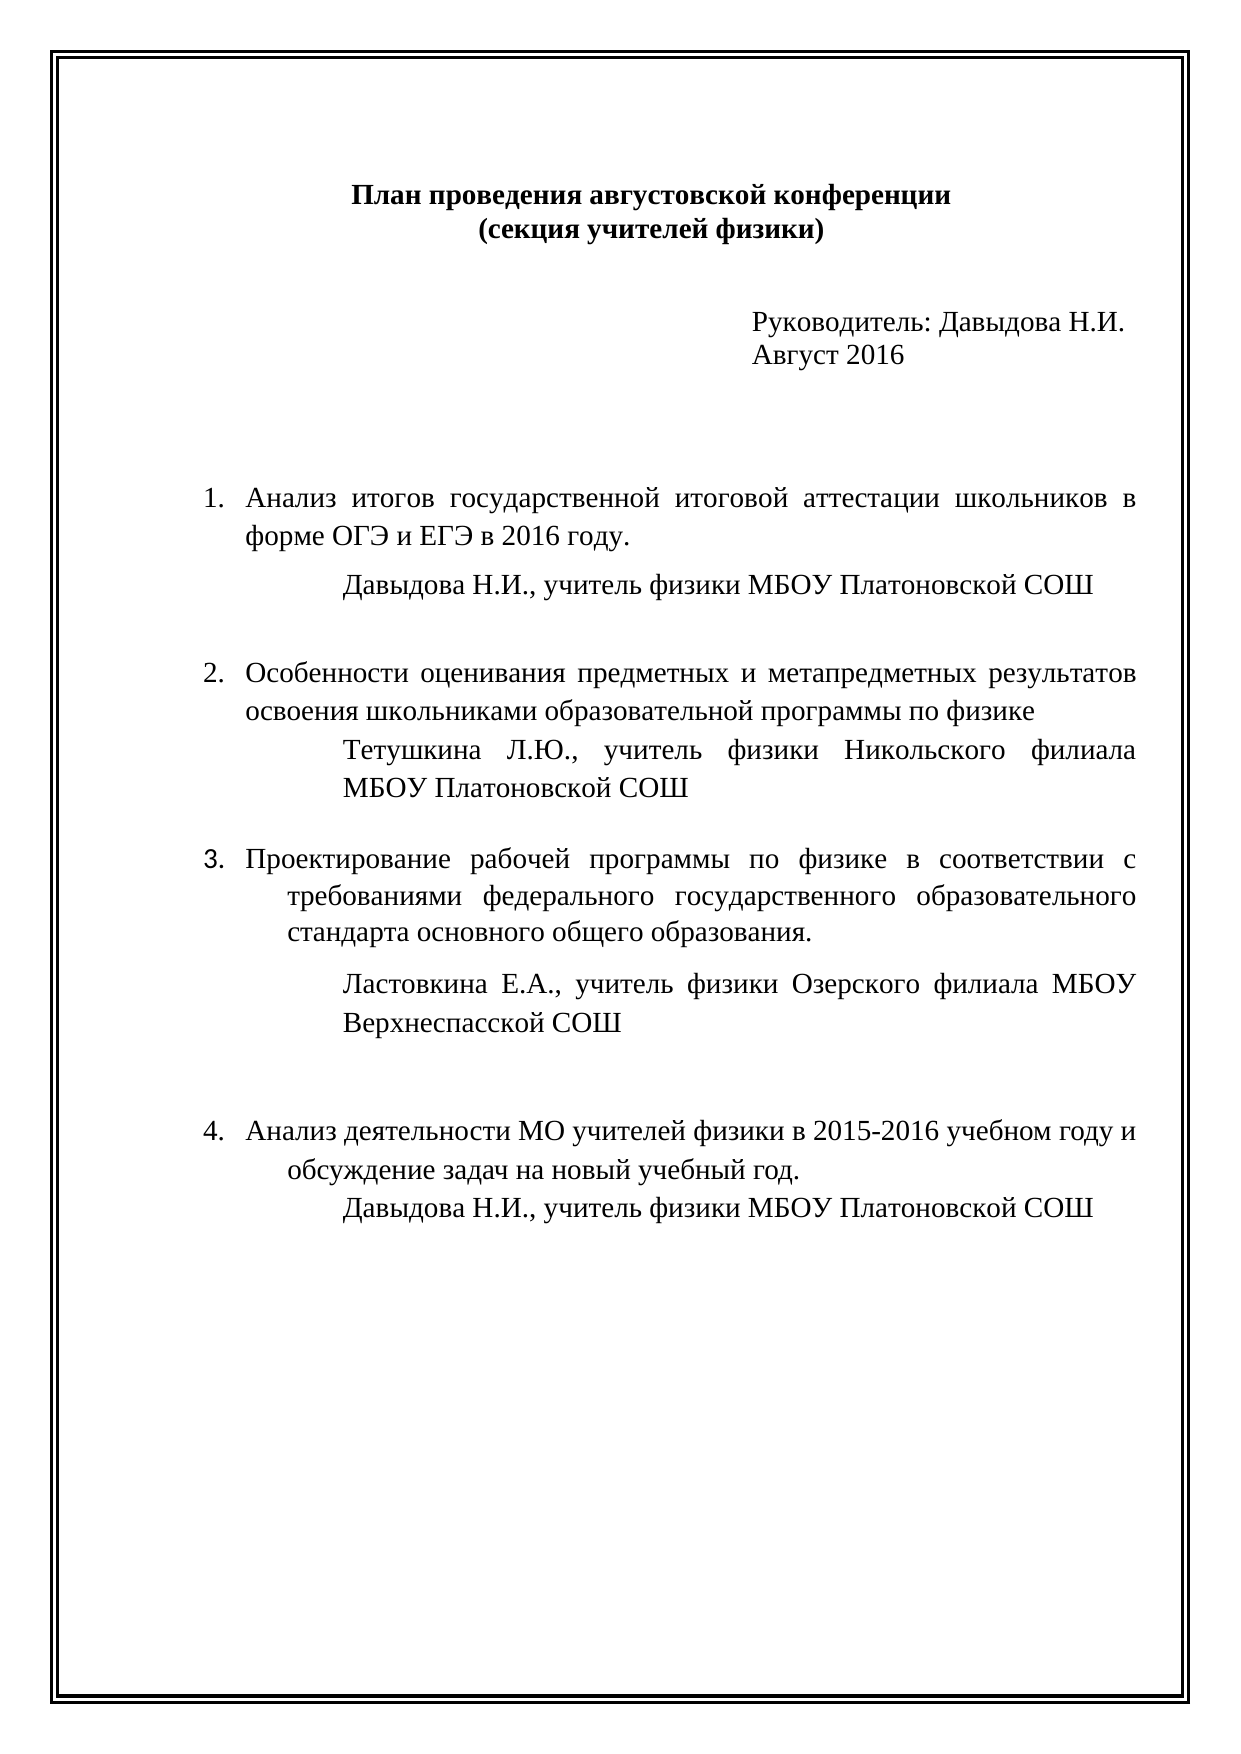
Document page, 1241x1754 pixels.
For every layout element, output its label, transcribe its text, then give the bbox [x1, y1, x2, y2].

text Давыдова Н.И., учитель физики МБОУ Платоновской СОШ [343, 567, 1137, 601]
text Тетушкина Л.Ю., учитель физики Никольского филиала МБОУ Платоновской СОШ [343, 732, 1137, 804]
list Проектирование рабочей программы по физике в соответствии с требованиями федерального государственного образовательного стандарта основного общего образования. [203, 840, 1137, 947]
table_header Руководитель: Давыдова Н.И. Август 2016 [740, 304, 1152, 402]
list Анализ итогов государственной итоговой аттестации школьников в форме ОГЭ и ЕГЭ в 2016 году. [203, 480, 1137, 552]
text Давыдова Н.И., учитель физики МБОУ Платоновской СОШ [343, 1190, 1137, 1224]
text (секция учителей физики) [165, 211, 1137, 244]
table_header [122, 304, 740, 402]
list Особенности оценивания предметных и метапредметных результатов освоения школьниками образовательной программы по физике [203, 655, 1137, 727]
text Ластовкина Е.А., учитель физики Озерского филиала МБОУ Верхнеспасской СОШ [343, 966, 1137, 1038]
text План проведения августовской конференции [165, 177, 1137, 211]
list Анализ деятельности МО учителей физики в 2015-2016 учебном году и обсуждение задач на новый учебный год. [203, 1113, 1137, 1185]
